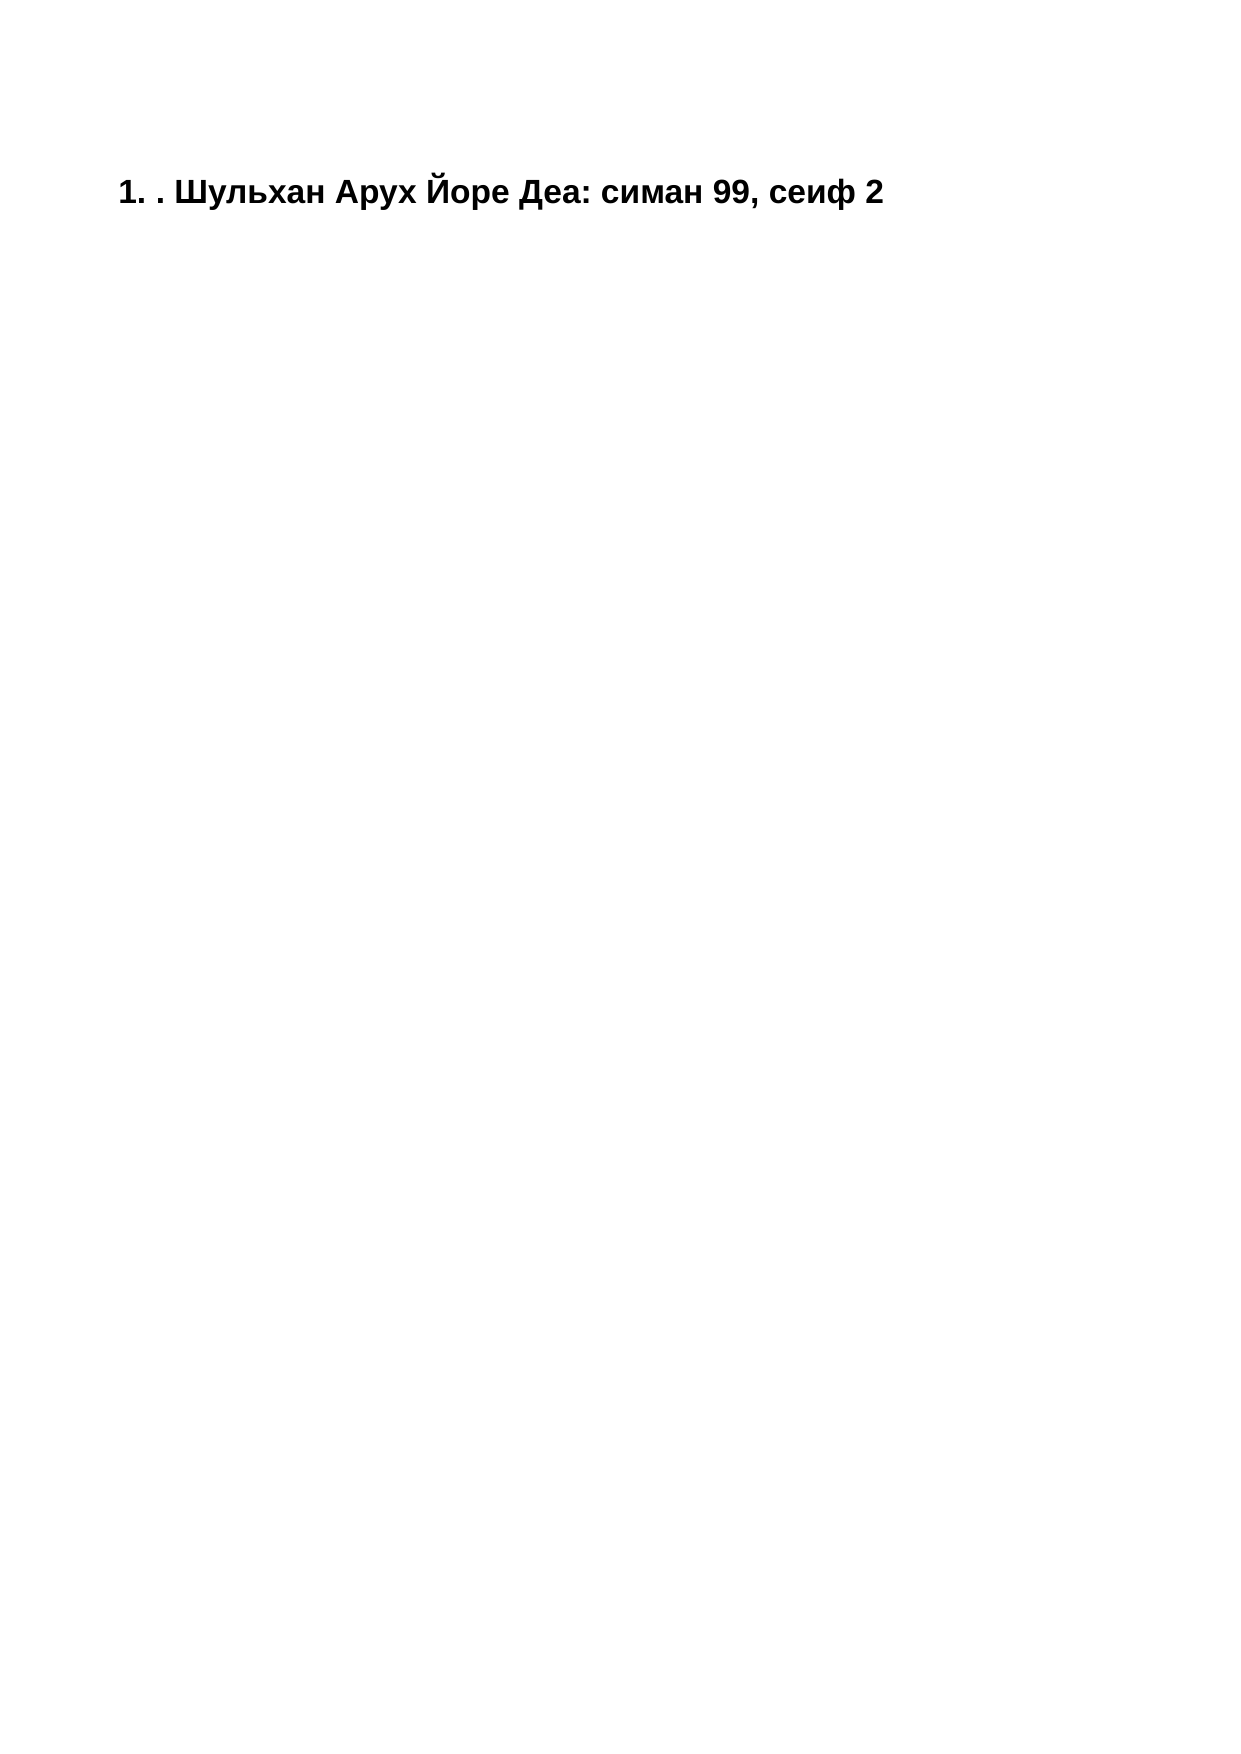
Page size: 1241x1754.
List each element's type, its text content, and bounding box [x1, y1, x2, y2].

subtitle . Шульхан Арух Йоре Деа: симан 99, сеиф 2 [118, 147, 1122, 176]
